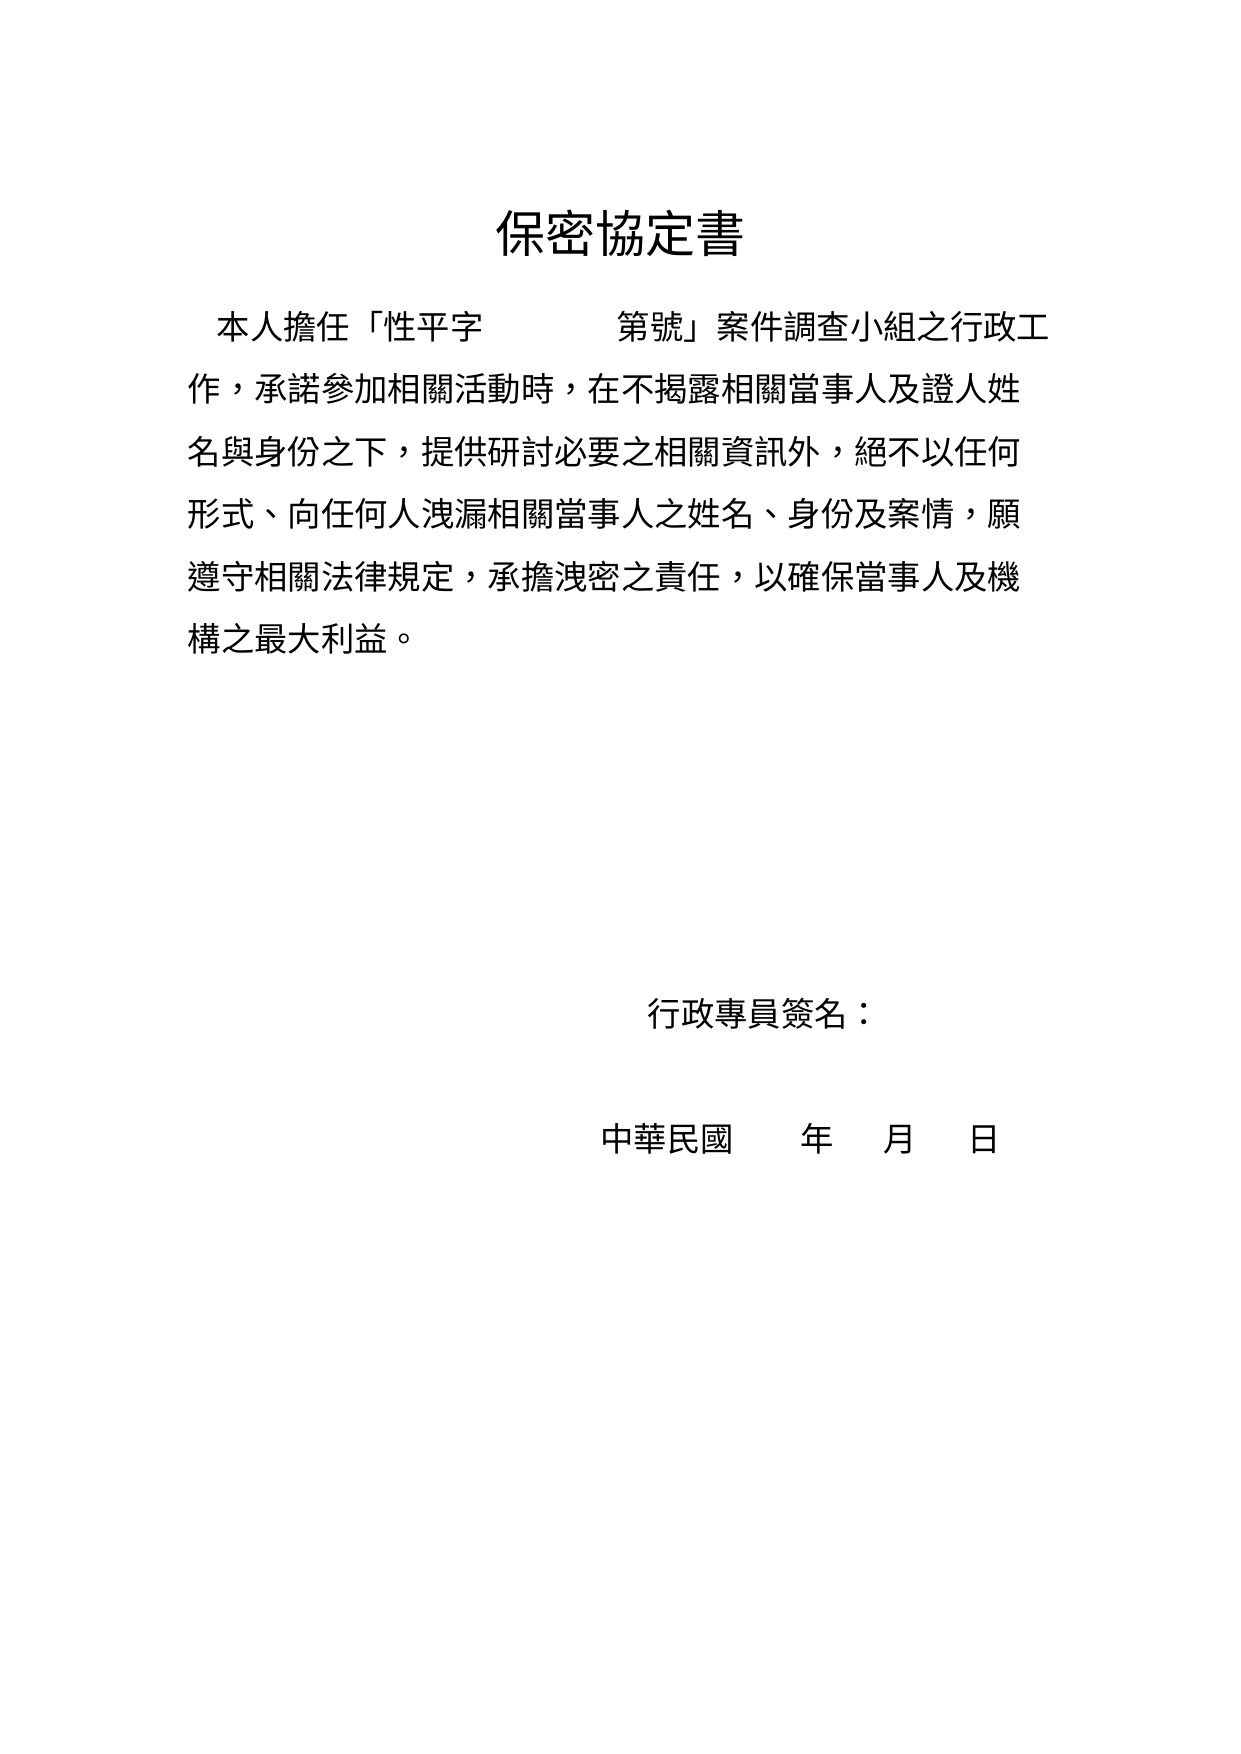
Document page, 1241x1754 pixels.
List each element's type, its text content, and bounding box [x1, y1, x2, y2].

text 保密協定書 [187, 158, 1053, 283]
text 行政專員簽名： [187, 971, 1053, 1033]
text 中華民國 年 月 日 [187, 1096, 1053, 1158]
text 本人擔任「性平字 第號」案件調查小組之行政工作，承諾參加相關活動時，在不揭露相關當事人及證人姓名與身份之下，提供研討必要之相關資訊外，絕不以任何形式、向任何人洩漏相關當事人之姓名、身份及案情，願遵守相關法律規定，承擔洩密之責任，以確保當事人及機構之最大利益。 [187, 283, 1053, 658]
